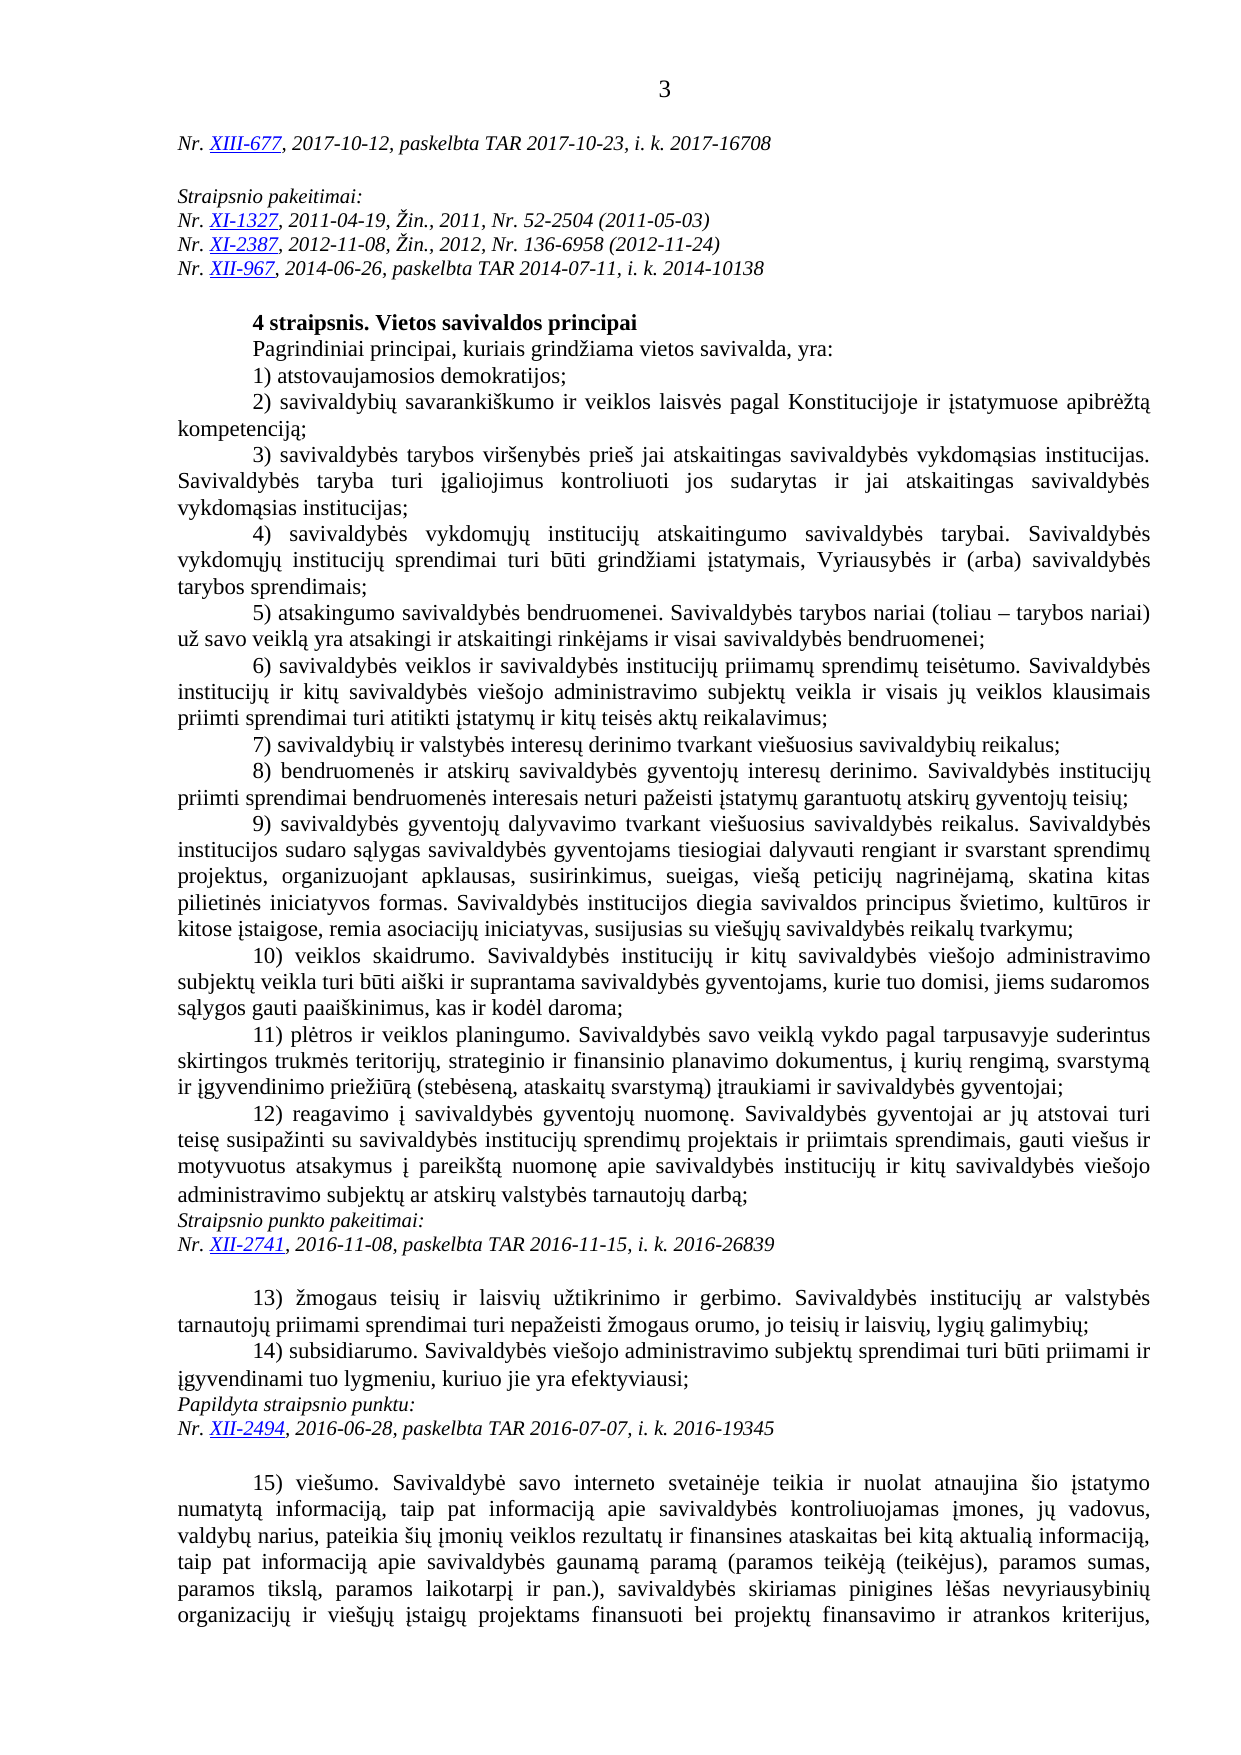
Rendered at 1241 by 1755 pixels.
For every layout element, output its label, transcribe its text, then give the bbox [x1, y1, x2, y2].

text 15) viešumo. Savivaldybė savo interneto svetainėje teikia ir nuolat atnaujina šio įstatymo numatytą informaciją, taip pat informaciją apie savivaldybės kontroliuojamas įmones, jų vadovus, valdybų narius, pateikia šių įmonių veiklos rezultatų ir finansines ataskaitas bei kitą aktualią informaciją, taip pat informaciją apie savivaldybės gaunamą paramą (paramos teikėją (teikėjus), paramos sumas, paramos tikslą, paramos laikotarpį ir pan.), savivaldybės skiriamas pinigines lėšas nevyriausybinių organizacijų ir viešųjų įstaigų projektams finansuoti bei projektų finansavimo ir atrankos kriterijus, [177, 1469, 1152, 1627]
text 4 straipsnis. Vietos savivaldos principai [177, 309, 1152, 336]
text 9) savivaldybės gyventojų dalyvavimo tvarkant viešuosius savivaldybės reikalus. Savivaldybės institucijos sudaro sąlygas savivaldybės gyventojams tiesiogiai dalyvauti rengiant ir svarstant sprendimų projektus, organizuojant apklausas, susirinkimus, sueigas, viešą peticijų nagrinėjamą, skatina kitas pilietinės iniciatyvos formas. Savivaldybės institucijos diegia savivaldos principus švietimo, kultūros ir kitose įstaigose, remia asociacijų iniciatyvas, susijusias su viešųjų savivaldybės reikalų tvarkymu; [177, 810, 1152, 942]
text 10) veiklos skaidrumo. Savivaldybės institucijų ir kitų savivaldybės viešojo administravimo subjektų veikla turi būti aiški ir suprantama savivaldybės gyventojams, kurie tuo domisi, jiems sudaromos sąlygos gauti paaiškinimus, kas ir kodėl daroma; [177, 942, 1152, 1021]
text 12) reagavimo į savivaldybės gyventojų nuomonę. Savivaldybės gyventojai ar jų atstovai turi teisę susipažinti su savivaldybės institucijų sprendimų projektais ir priimtais sprendimais, gauti viešus ir motyvuotus atsakymus į pareikštą nuomonę apie savivaldybės institucijų ir kitų savivaldybės viešojo administravimo subjektų ar atskirų valstybės tarnautojų darbą; [177, 1100, 1152, 1208]
text 13) žmogaus teisių ir laisvių užtikrinimo ir gerbimo. Savivaldybės institucijų ar valstybės tarnautojų priimami sprendimai turi nepažeisti žmogaus orumo, jo teisių ir laisvių, lygių galimybių; [177, 1284, 1152, 1337]
text Nr. XI-2387, 2012-11-08, Žin., 2012, Nr. 136-6958 (2012-11-24) [177, 232, 1152, 256]
text Papildyta straipsnio punktu: [177, 1392, 1152, 1416]
text 5) atsakingumo savivaldybės bendruomenei. Savivaldybės tarybos nariai (toliau – tarybos nariai) už savo veiklą yra atsakingi ir atskaitingi rinkėjams ir visai savivaldybės bendruomenei; [177, 599, 1152, 652]
text Nr. XII-2494, 2016-06-28, paskelbta TAR 2016-07-07, i. k. 2016-19345 [177, 1416, 1152, 1440]
text Nr. XIII-677, 2017-10-12, paskelbta TAR 2017-10-23, i. k. 2017-16708 [177, 131, 1152, 155]
text 7) savivaldybių ir valstybės interesų derinimo tvarkant viešuosius savivaldybių reikalus; [177, 731, 1152, 757]
text Nr. XI-1327, 2011-04-19, Žin., 2011, Nr. 52-2504 (2011-05-03) [177, 208, 1152, 232]
text Nr. XII-2741, 2016-11-08, paskelbta TAR 2016-11-15, i. k. 2016-26839 [177, 1232, 1152, 1256]
text 1) atstovaujamosios demokratijos; [177, 362, 1152, 388]
text 3) savivaldybės tarybos viršenybės prieš jai atskaitingas savivaldybės vykdomąsias institucijas. Savivaldybės taryba turi įgaliojimus kontroliuoti jos sudarytas ir jai atskaitingas savivaldybės vykdomąsias institucijas; [177, 441, 1152, 520]
text 4) savivaldybės vykdomųjų institucijų atskaitingumo savivaldybės tarybai. Savivaldybės vykdomųjų institucijų sprendimai turi būti grindžiami įstatymais, Vyriausybės ir (arba) savivaldybės tarybos sprendimais; [177, 520, 1152, 599]
text Nr. XII-967, 2014-06-26, paskelbta TAR 2014-07-11, i. k. 2014-10138 [177, 256, 1152, 280]
text 8) bendruomenės ir atskirų savivaldybės gyventojų interesų derinimo. Savivaldybės institucijų priimti sprendimai bendruomenės interesais neturi pažeisti įstatymų garantuotų atskirų gyventojų teisių; [177, 757, 1152, 810]
text Straipsnio punkto pakeitimai: [177, 1208, 1152, 1232]
text Pagrindiniai principai, kuriais grindžiama vietos savivalda, yra: [177, 336, 1152, 362]
text 11) plėtros ir veiklos planingumo. Savivaldybės savo veiklą vykdo pagal tarpusavyje suderintus skirtingos trukmės teritorijų, strateginio ir finansinio planavimo dokumentus, į kurių rengimą, svarstymą ir įgyvendinimo priežiūrą (stebėseną, ataskaitų svarstymą) įtraukiami ir savivaldybės gyventojai; [177, 1021, 1152, 1100]
text 14) subsidiarumo. Savivaldybės viešojo administravimo subjektų sprendimai turi būti priimami ir įgyvendinami tuo lygmeniu, kuriuo jie yra efektyviausi; [177, 1337, 1152, 1392]
text 2) savivaldybių savarankiškumo ir veiklos laisvės pagal Konstitucijoje ir įstatymuose apibrėžtą kompetenciją; [177, 388, 1152, 441]
text Straipsnio pakeitimai: [177, 184, 1152, 208]
text 6) savivaldybės veiklos ir savivaldybės institucijų priimamų sprendimų teisėtumo. Savivaldybės institucijų ir kitų savivaldybės viešojo administravimo subjektų veikla ir visais jų veiklos klausimais priimti sprendimai turi atitikti įstatymų ir kitų teisės aktų reikalavimus; [177, 652, 1152, 731]
